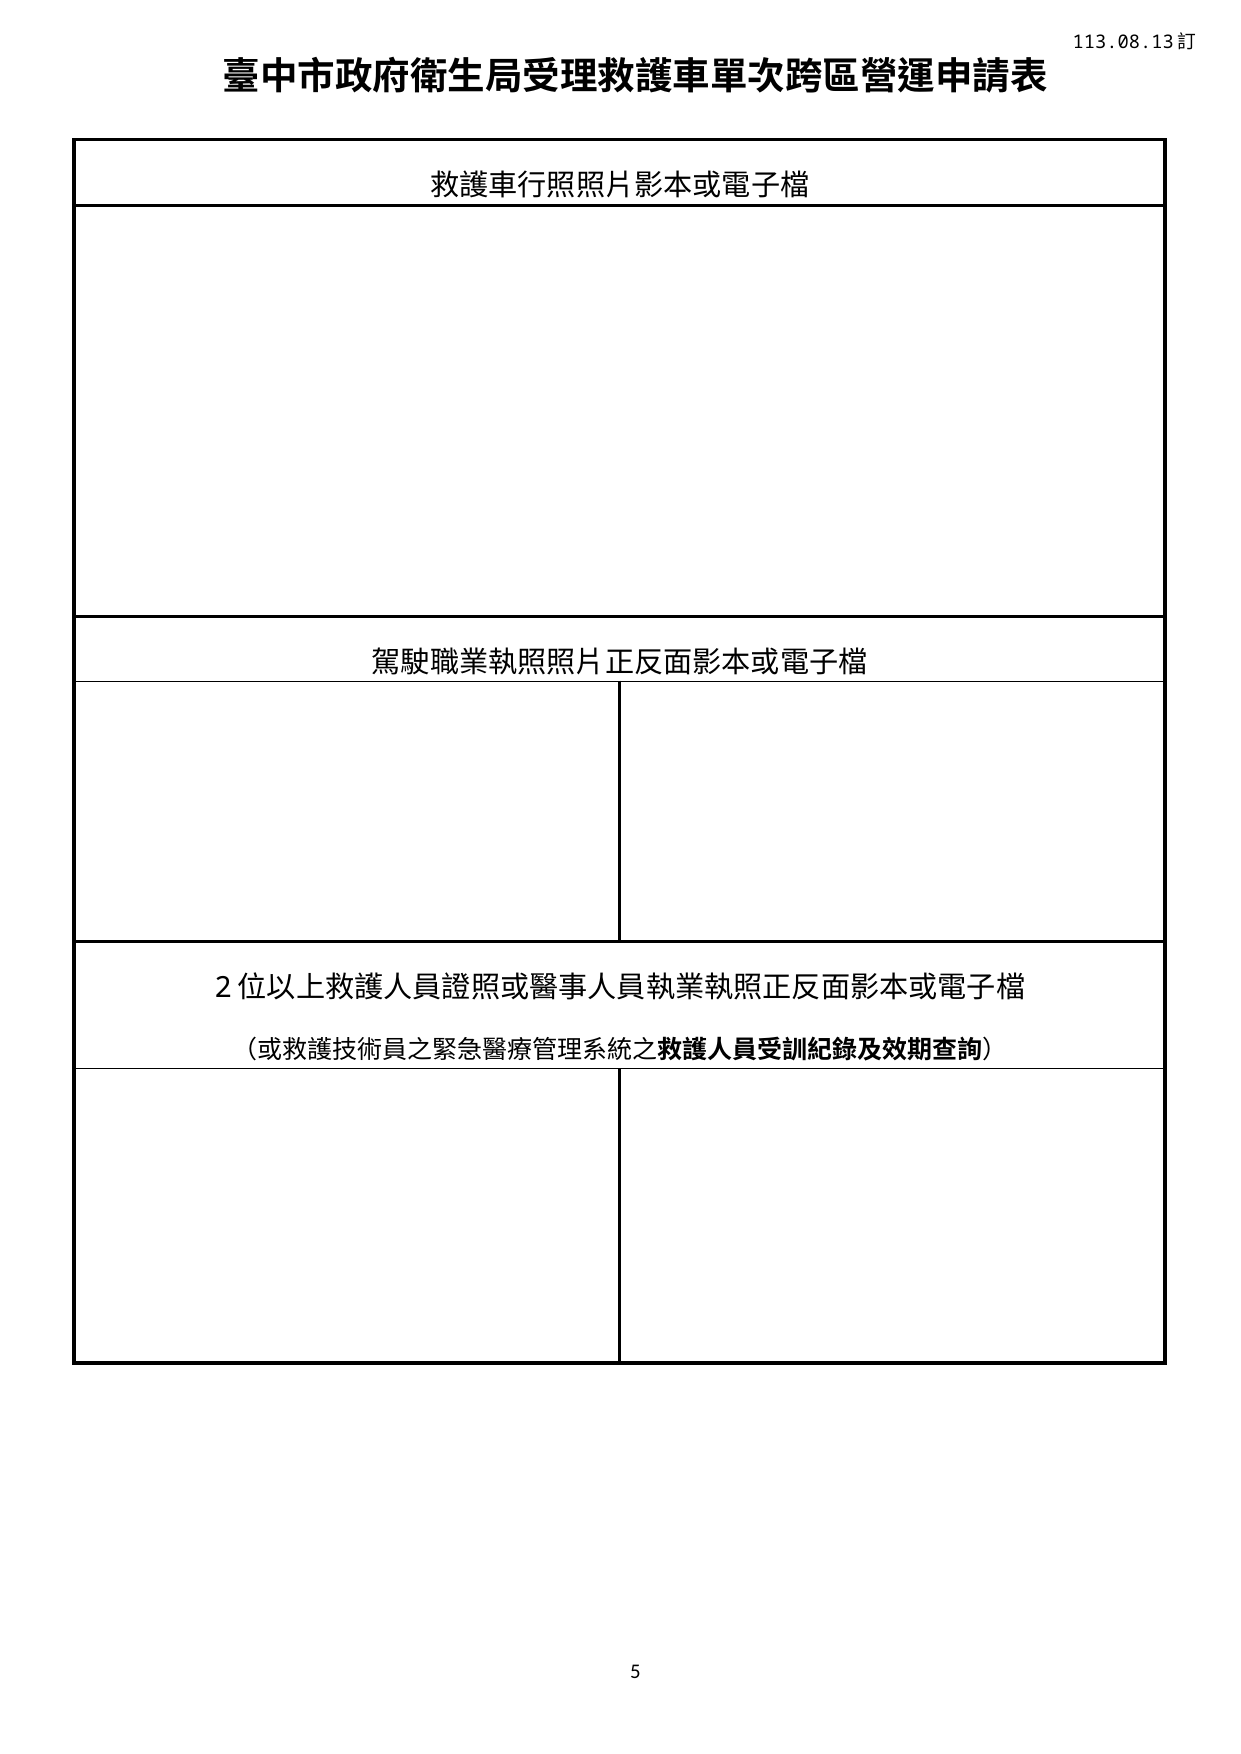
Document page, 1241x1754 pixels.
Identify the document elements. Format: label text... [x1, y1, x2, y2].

table_cell [76, 1069, 618, 1361]
table_cell 2位以上救護人員證照或醫事人員執業執照正反面影本或電子檔 （或救護技術員之緊急醫療管理系統之救護人員受訓紀錄及效期查詢） [76, 943, 1163, 1068]
table_cell 駕駛職業執照照片正反面影本或電子檔 [76, 618, 1163, 681]
table_cell [76, 682, 618, 940]
table_header 救護車行照照片影本或電子檔 [76, 141, 1163, 204]
table_cell [76, 207, 1163, 615]
table_cell [621, 1069, 1163, 1361]
table_cell [621, 682, 1163, 940]
